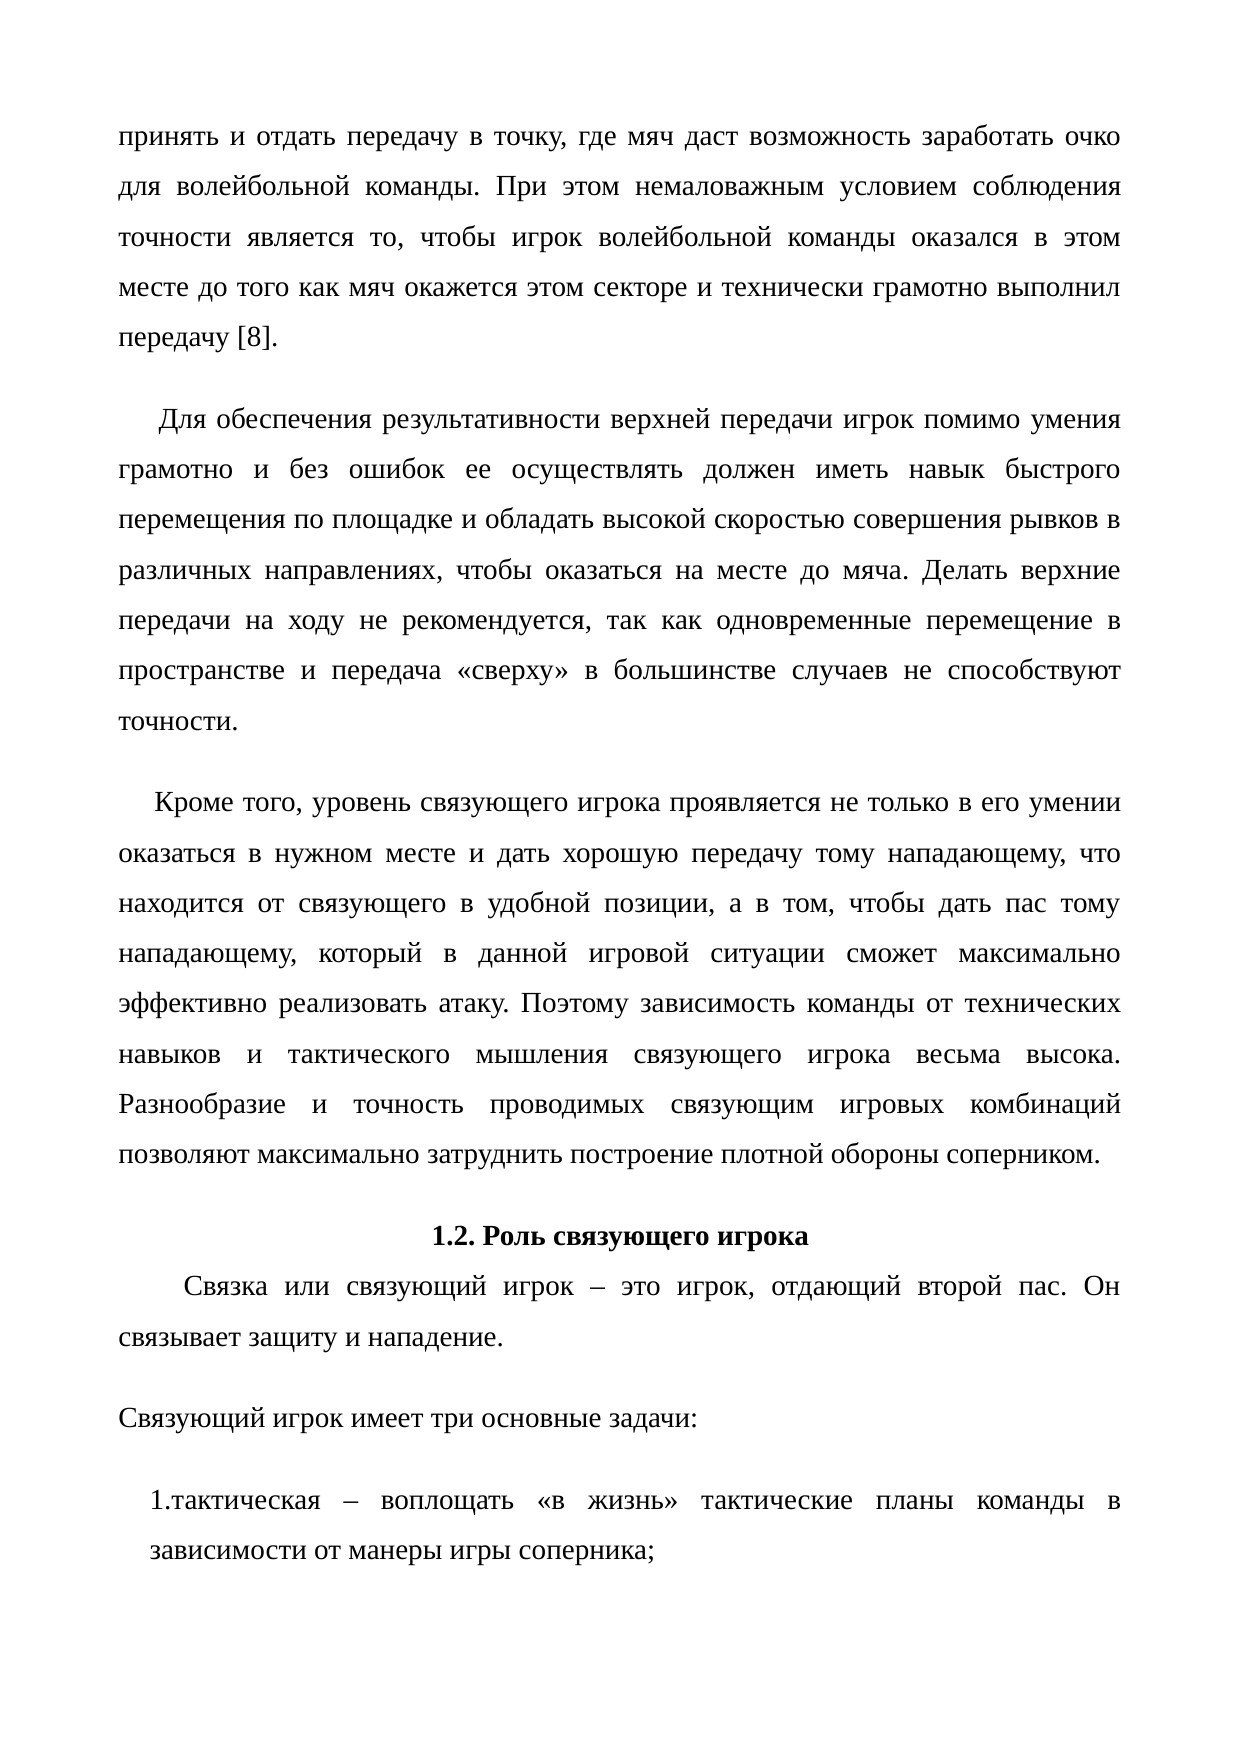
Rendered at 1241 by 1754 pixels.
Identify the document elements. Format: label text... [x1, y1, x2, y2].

text Кроме того, уровень связующего игрока проявляется не только в его умении оказаться в нужном месте и дать хорошую передачу тому нападающему, что находится от связующего в удобной позиции, а в том, чтобы дать пас тому нападающему, который в данной игровой ситуации сможет максимально эффективно реализовать атаку. Поэтому зависимость команды от технических навыков и тактического мышления связующего игрока весьма высока. Разнообразие и точность проводимых связующим игровых комбинаций позволяют максимально затруднить построение плотной обороны соперником. [118, 784, 1122, 1170]
text принять и отдать передачу в точку, где мяч даст возможность заработать очко для волейбольной команды. При этом немаловажным условием соблюдения точности является то, чтобы игрок волейбольной команды оказался в этом месте до того как мяч окажется этом секторе и технически грамотно выполнил передачу [8]. [118, 118, 1122, 353]
list тактическая – воплощать «в жизнь» тактические планы команды в зависимости от манеры игры соперника; [149, 1482, 1122, 1566]
text Связующий игрок имеет три основные задачи: [118, 1400, 1122, 1434]
text 1.2. Роль связующего игрока [118, 1218, 1122, 1252]
text Для обеспечения результативности верхней передачи игрок помимо умения грамотно и без ошибок ее осуществлять должен иметь навык быстрого перемещения по площадке и обладать высокой скоростью совершения рывков в различных направлениях, чтобы оказаться на месте до мяча. Делать верхние передачи на ходу не рекомендуется, так как одновременные перемещение в пространстве и передача «сверху» в большинстве случаев не способствуют точности. [118, 401, 1122, 736]
text Связка или связующий игрок – это игрок, отдающий второй пас. Он связывает защиту и нападение. [118, 1268, 1122, 1352]
